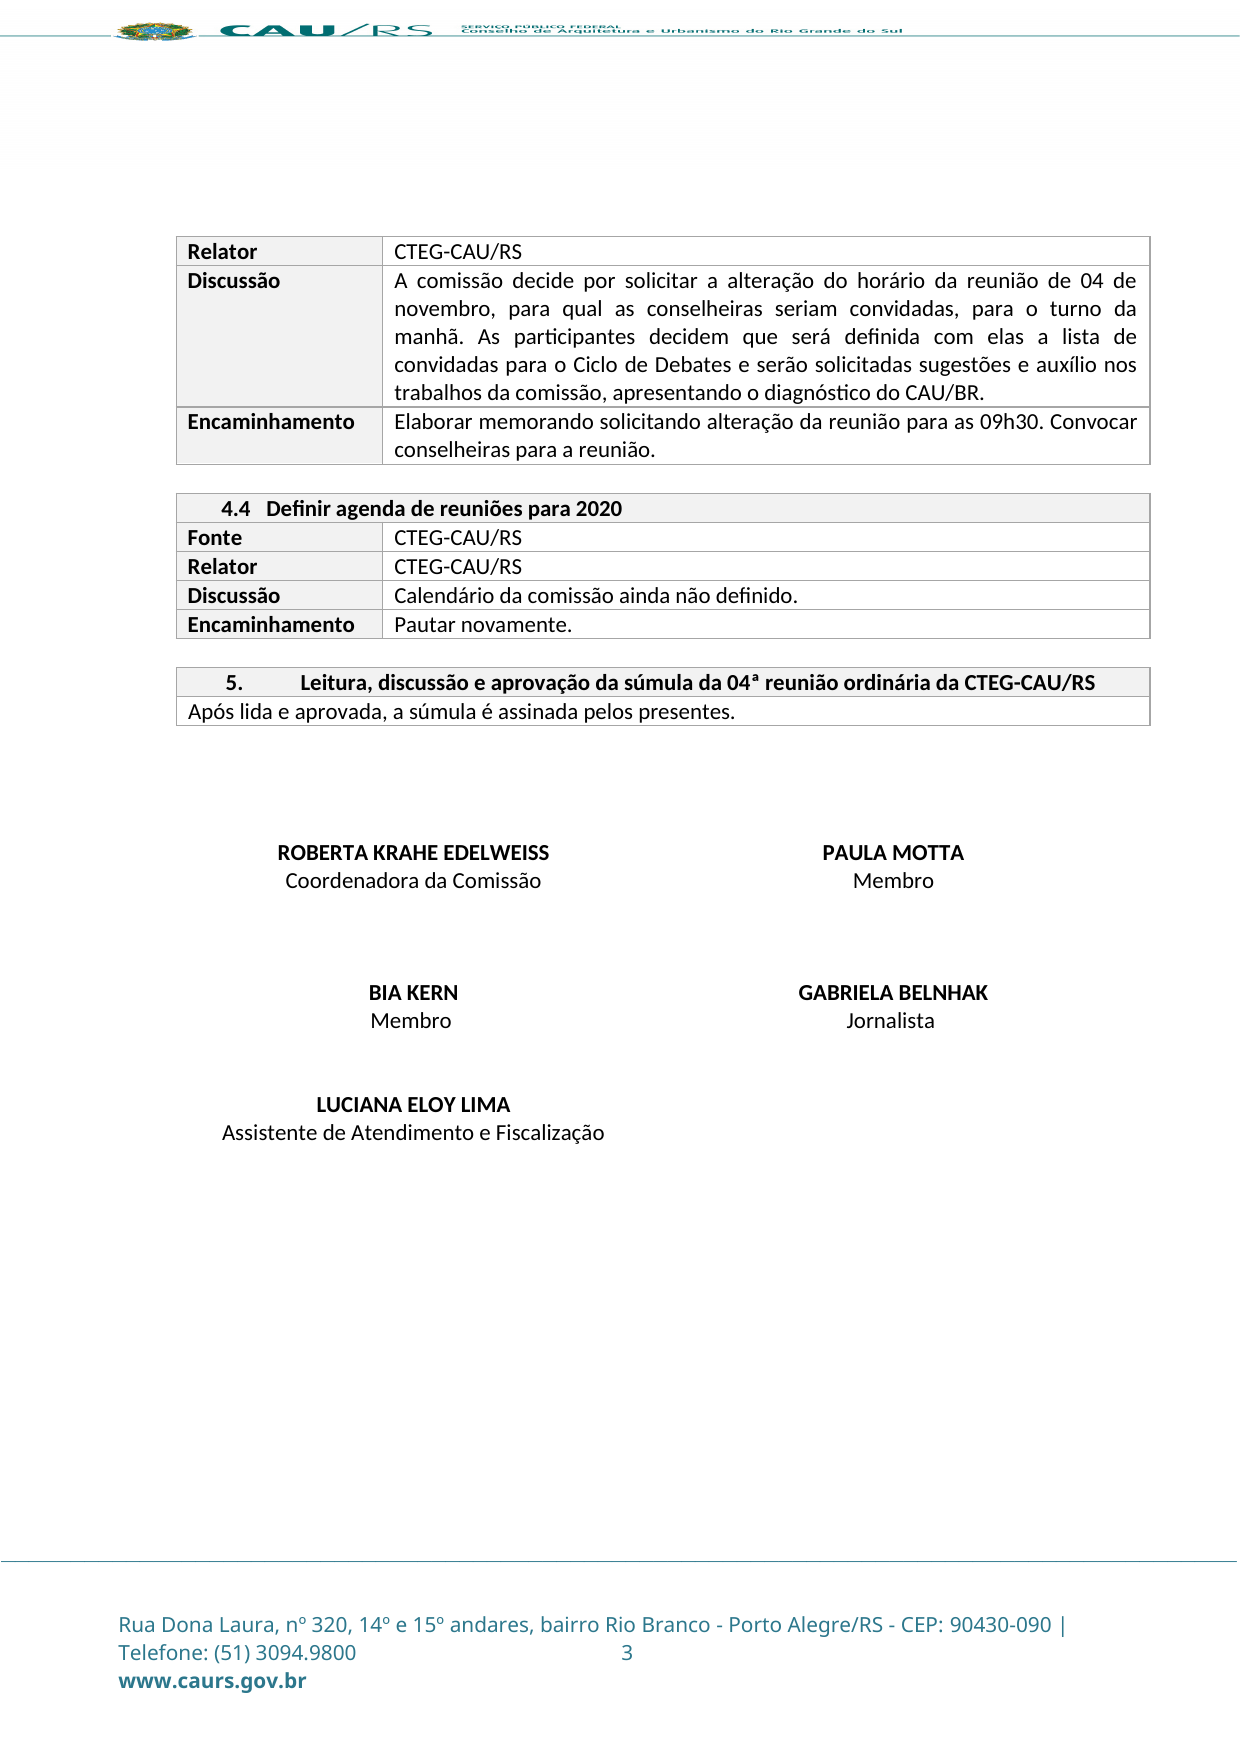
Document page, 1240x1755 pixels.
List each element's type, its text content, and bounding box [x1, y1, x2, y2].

table_cell CTEG-CAU/RS [383, 552, 1149, 580]
table_cell Após lida e aprovada, a súmula é assinada pelos presentes. [177, 697, 1149, 725]
table_cell CTEG-CAU/RS [383, 237, 1149, 265]
table_cell [650, 1146, 1137, 1174]
table_cell Calendário da comissão ainda não definido. [383, 581, 1149, 609]
table_cell 4.4 Definir agenda de reuniões para 2020 [177, 494, 1149, 522]
table_cell Elaborar memorando solicitando alteração da reunião para as 09h30. Convocar conselheiras para a reunião. [383, 408, 1149, 463]
table_cell GABRIELA BELNHAK Jornalista [650, 894, 1137, 1146]
table_cell Discussão [177, 581, 382, 609]
table_header Leitura, discussão e aprovação da súmula da 04ª reunião ordinária da CTEG-CAU/RS [177, 668, 1149, 696]
table_cell Discussão [177, 266, 382, 406]
table_cell [177, 1146, 650, 1174]
table_header ROBERTA KRAHE EDELWEISS Coordenadora da Comissão [177, 782, 650, 894]
table_cell Relator [177, 237, 382, 265]
table_cell Relator [177, 552, 382, 580]
table_cell Fonte [177, 523, 382, 551]
table_cell A comissão decide por solicitar a alteração do horário da reunião de 04 de novembro, para qual as conselheiras seriam convidadas, para o turno da manhã. As participantes decidem que será definida com elas a lista de convidadas para o Ciclo de Debates e serão solicitadas sugestões e auxílio nos trabalhos da comissão, apresentando o diagnóstico do CAU/BR. [383, 266, 1149, 406]
table_cell Encaminhamento [177, 610, 382, 638]
table_cell CTEG-CAU/RS [383, 523, 1149, 551]
table_cell [176, 465, 1150, 493]
table_cell Encaminhamento [177, 408, 382, 463]
table_cell BIA KERN Membro LUCIANA ELOY LIMA Assistente de Atendimento e Fiscalização [177, 894, 650, 1146]
table_cell Pautar novamente. [383, 610, 1149, 638]
table_header PAULA MOTTA Membro [650, 782, 1137, 894]
